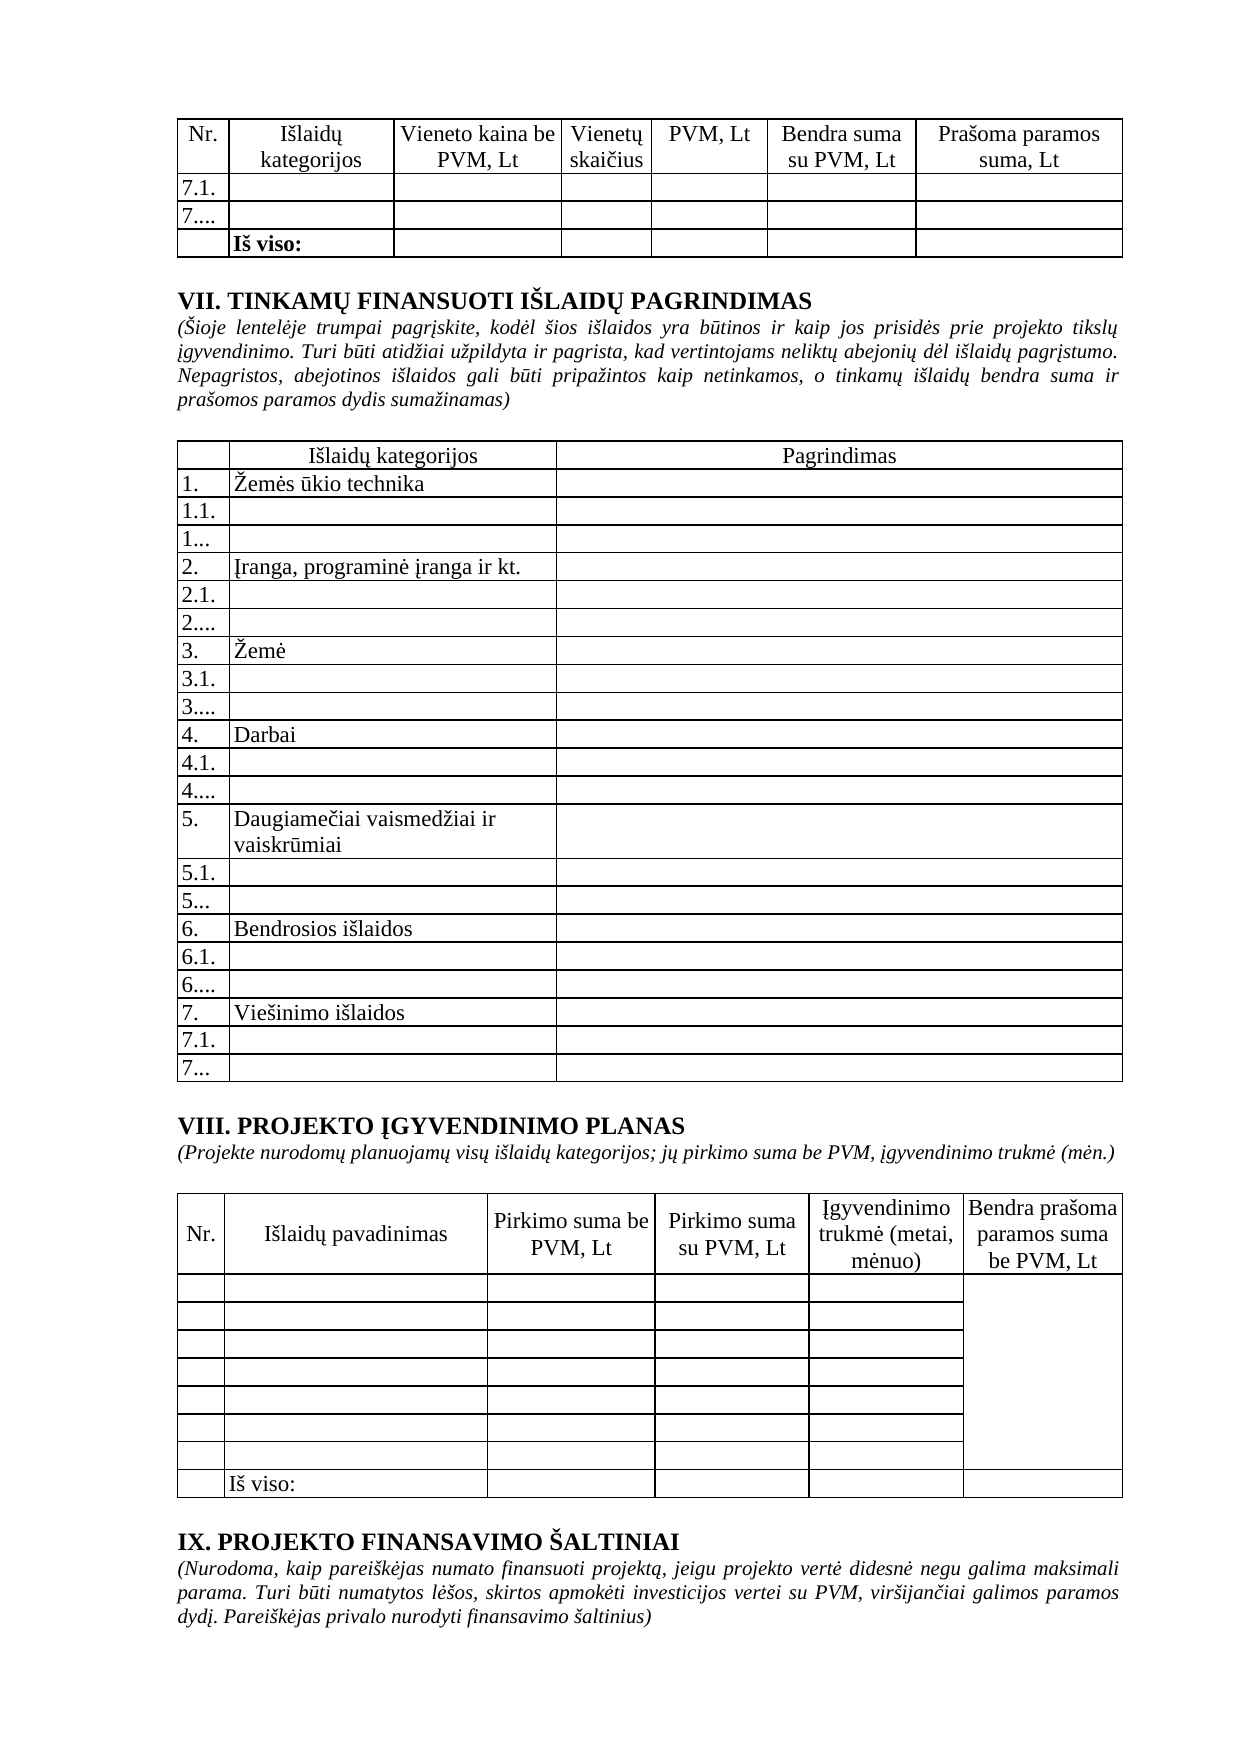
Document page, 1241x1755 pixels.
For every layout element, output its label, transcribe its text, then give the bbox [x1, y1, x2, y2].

table_cell [557, 943, 561, 969]
table_cell [230, 887, 234, 913]
table_cell [225, 1303, 229, 1329]
table_cell [552, 665, 556, 691]
table_cell 3.... [225, 693, 229, 719]
table_cell [652, 230, 656, 256]
table_cell [230, 859, 234, 885]
table_cell [220, 1275, 224, 1301]
table_cell 7.1. [225, 1027, 229, 1053]
table_cell [1118, 971, 1122, 997]
table_cell [647, 202, 651, 228]
table_cell [552, 859, 556, 885]
table_cell 2.1. [225, 581, 229, 608]
table_cell [230, 498, 234, 524]
table_cell [220, 1359, 224, 1385]
table_cell [1118, 777, 1122, 803]
table_cell [552, 581, 556, 608]
table_cell 5.1. [225, 859, 229, 885]
table_cell [1118, 498, 1122, 524]
table_cell [220, 1303, 224, 1329]
table_cell [557, 609, 561, 636]
table_cell [225, 1275, 229, 1301]
table_cell [1118, 693, 1122, 719]
table_cell [483, 1303, 487, 1329]
table_cell [557, 526, 561, 552]
table_cell [552, 943, 556, 969]
table_cell [552, 609, 556, 636]
table_cell [1118, 915, 1122, 941]
table_cell 7. [225, 999, 229, 1025]
table_cell [959, 1331, 963, 1357]
table_cell [389, 202, 393, 228]
table_cell 3. [225, 637, 229, 663]
table_cell Žemė [230, 637, 234, 663]
table_cell [562, 230, 566, 256]
table_cell [557, 693, 561, 719]
text (Projekte nurodomų planuojamų visų išlaidų kategorijos; jų pirkimo suma be PVM, įgyvendinimo trukmė (mėn.) [177, 1140, 1122, 1164]
table_cell [220, 1415, 224, 1441]
table_cell 5. [178, 805, 229, 857]
table_cell [1118, 581, 1122, 608]
table_cell [230, 943, 234, 969]
text (Nurodoma, kaip pareiškėjas numato finansuoti projektą, jeigu projekto vertė didesnė negu galima maksimali parama. Turi būti numatytos lėšos, skirtos apmokėti investicijos vertei su PVM, viršijančiai galimos paramos dydį. Pareiškėjas privalo nurodyti finansavimo šaltinius) [177, 1556, 1122, 1628]
table_header Pirkimo suma su PVM, Lt [656, 1194, 808, 1273]
table_cell [557, 665, 561, 691]
table_cell [225, 1387, 229, 1413]
table_cell [959, 1415, 963, 1441]
table_cell [1118, 1055, 1122, 1081]
table_cell [557, 498, 561, 524]
table_cell [1118, 943, 1122, 969]
table_cell [1118, 526, 1122, 552]
table_cell [557, 805, 1122, 857]
table_header Išlaidų pavadinimas [225, 1194, 487, 1273]
table_cell [552, 777, 556, 803]
text VIII. PROJEKTO ĮGYVENDINIMO PLANAS [177, 1111, 1122, 1140]
table_cell [557, 553, 561, 580]
table_cell [1118, 999, 1122, 1025]
table_header Nr. [178, 1194, 224, 1273]
table_cell [964, 1275, 1122, 1469]
table_cell [230, 777, 234, 803]
table_cell 6.1. [225, 943, 229, 969]
table_cell [557, 721, 561, 747]
table_cell [1118, 202, 1122, 228]
table_cell [647, 230, 651, 256]
table_cell 7... [225, 1055, 229, 1081]
table_cell [647, 174, 651, 200]
table_cell [557, 887, 561, 913]
table_cell [562, 202, 566, 228]
table_cell [483, 1359, 487, 1385]
table_cell 6. [225, 915, 229, 941]
table_cell [562, 174, 566, 200]
table_cell [230, 693, 234, 719]
table_cell [557, 859, 561, 885]
table_cell [488, 1442, 492, 1469]
table_cell [652, 174, 656, 200]
table_cell [557, 637, 561, 663]
table_cell [763, 202, 767, 228]
table_cell [763, 230, 767, 256]
table_cell [230, 1027, 234, 1053]
table_cell 2. [225, 553, 229, 580]
table_cell [552, 498, 556, 524]
table_cell [488, 1415, 492, 1441]
table_cell 1.1. [225, 498, 229, 524]
table_cell [557, 915, 561, 941]
table_cell [389, 174, 393, 200]
table_cell [220, 1442, 224, 1469]
table_cell [1118, 1470, 1122, 1497]
table_cell Žemė [552, 637, 556, 663]
table_cell 3.1. [225, 665, 229, 691]
table_cell [557, 1055, 561, 1081]
table_cell [483, 1442, 487, 1469]
table_cell [557, 777, 561, 803]
table_cell [230, 581, 234, 608]
table_cell [1118, 1027, 1122, 1053]
table_cell 1... [225, 526, 229, 552]
table_cell 4.1. [225, 749, 229, 775]
table_cell [959, 1387, 963, 1413]
table_cell [959, 1470, 963, 1497]
table_cell [230, 749, 234, 775]
table_cell 6.... [225, 971, 229, 997]
table_cell [230, 1055, 234, 1081]
table_cell [220, 1331, 224, 1357]
table_cell [488, 1470, 492, 1497]
table_cell [652, 202, 656, 228]
table_cell [552, 1055, 556, 1081]
text VII. TINKAMŲ FINANSUOTI IŠLAIDŲ PAGRINDIMAS [177, 286, 1122, 315]
table_cell 2.... [225, 609, 229, 636]
table_cell [483, 1275, 487, 1301]
table_cell 5... [225, 887, 229, 913]
table_cell [1118, 470, 1122, 496]
table_cell [488, 1359, 492, 1385]
table_cell [230, 971, 234, 997]
table_cell [224, 230, 228, 256]
table_cell [1118, 859, 1122, 885]
table_cell [557, 1027, 561, 1053]
text IX. PROJEKTO FINANSAVIMO ŠALTINIAI [177, 1527, 1122, 1556]
table_cell [557, 230, 561, 256]
table_header Nr. [178, 120, 228, 172]
table_cell [230, 526, 234, 552]
table_cell 4. [225, 721, 229, 747]
table_cell [557, 470, 561, 496]
table_cell 7.1. [224, 174, 228, 200]
table_cell [225, 1331, 229, 1357]
table_cell [552, 693, 556, 719]
table_cell [557, 999, 561, 1025]
table_cell [488, 1387, 492, 1413]
table_cell [225, 1359, 229, 1385]
table_cell 1. [225, 470, 229, 496]
table_cell [552, 971, 556, 997]
table_cell [1118, 637, 1122, 663]
table_cell [959, 1442, 963, 1469]
table_cell [959, 1275, 963, 1301]
table_cell [488, 1275, 492, 1301]
table_cell [557, 174, 561, 200]
table_cell [488, 1331, 492, 1357]
table_cell [552, 887, 556, 913]
text (Šioje lentelėje trumpai pagrįskite, kodėl šios išlaidos yra būtinos ir kaip jos prisidės prie projekto tikslų įgyvendinimo. Turi būti atidžiai užpildyta ir pagrista, kad vertintojams neliktų abejonių dėl išlaidų pagrįstumo. Nepagristos, abejotinos išlaidos gali būti pripažintos kaip netinkamos, o tinkamų išlaidų bendra suma ir prašomos paramos dydis sumažinamas) [177, 315, 1122, 411]
table_cell 7.... [224, 202, 228, 228]
table_cell [483, 1331, 487, 1357]
table_cell [1118, 887, 1122, 913]
table_cell [220, 1387, 224, 1413]
table_header PVM, Lt [652, 120, 767, 172]
table_cell [230, 609, 234, 636]
table_header Pirkimo suma be PVM, Lt [488, 1194, 654, 1273]
table_cell [488, 1303, 492, 1329]
table_cell [1118, 174, 1122, 200]
table_cell [763, 174, 767, 200]
table_cell [1118, 230, 1122, 256]
table_cell [1118, 749, 1122, 775]
table_cell [220, 1470, 224, 1497]
table_cell [552, 526, 556, 552]
table_cell [959, 1303, 963, 1329]
table_cell [557, 581, 561, 608]
table_cell [483, 1415, 487, 1441]
table_cell [557, 749, 561, 775]
table_cell [225, 1415, 229, 1441]
table_header [225, 442, 229, 468]
table_cell [552, 1027, 556, 1053]
table_cell [230, 665, 234, 691]
table_cell [552, 749, 556, 775]
table_cell [1118, 553, 1122, 580]
table_cell [1118, 665, 1122, 691]
table_cell [483, 1387, 487, 1413]
table_cell [1118, 609, 1122, 636]
table_cell [1118, 721, 1122, 747]
table_cell [225, 1442, 229, 1469]
table_cell [557, 971, 561, 997]
table_cell [557, 202, 561, 228]
table_cell [959, 1359, 963, 1385]
table_cell 4.... [225, 777, 229, 803]
